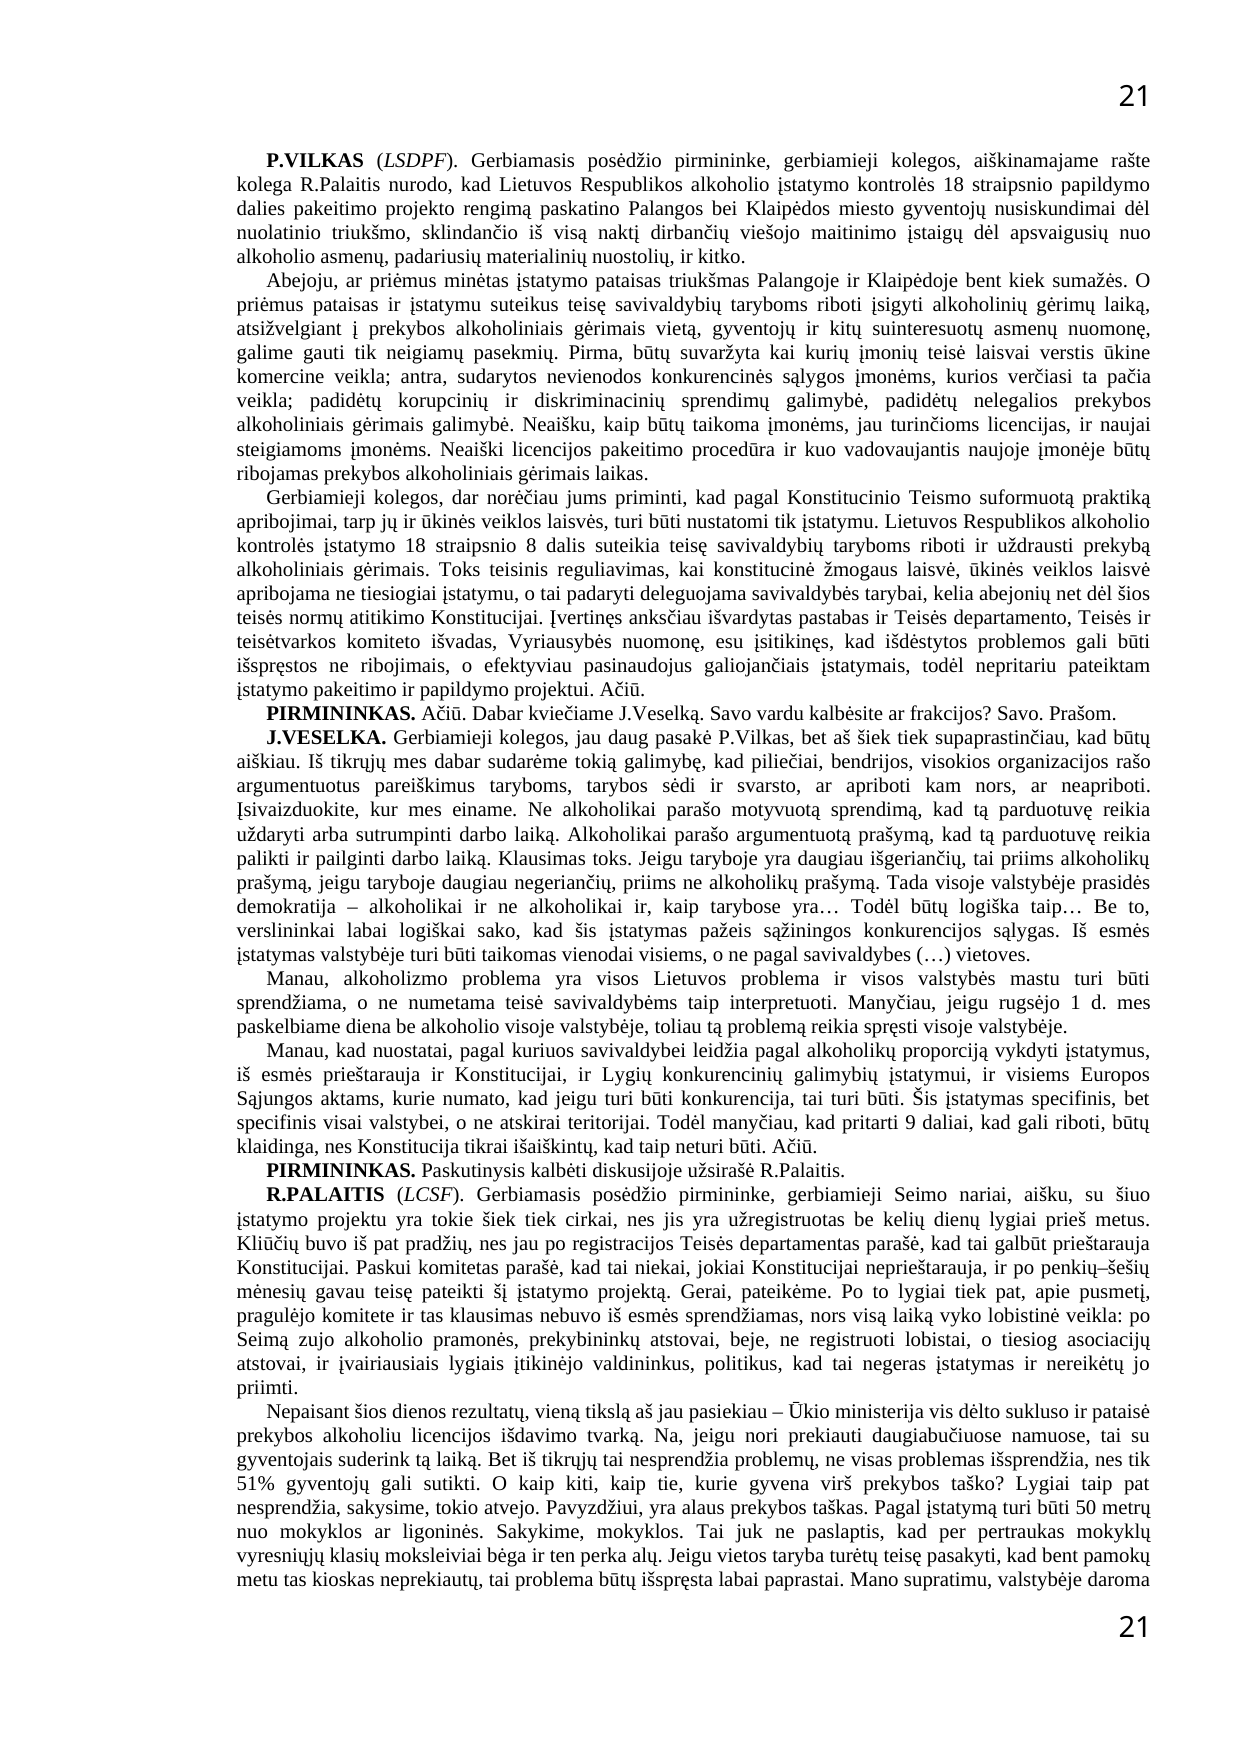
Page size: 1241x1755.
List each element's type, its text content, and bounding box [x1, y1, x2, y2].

text Abejoju, ar priėmus minėtas įstatymo pataisas triukšmas Palangoje ir Klaipėdoje bent kiek sumažės. O priėmus pataisas ir įstatymu suteikus teisę savivaldybių taryboms riboti įsigyti alkoholinių gėrimų laiką, atsižvelgiant į prekybos alkoholiniais gėrimais vietą, gyventojų ir kitų suinteresuotų asmenų nuomonę, galime gauti tik neigiamų pasekmių. Pirma, būtų suvaržyta kai kurių įmonių teisė laisvai verstis ūkine komercine veikla; antra, sudarytos nevienodos konkurencinės sąlygos įmonėms, kurios verčiasi ta pačia veikla; padidėtų korupcinių ir diskriminacinių sprendimų galimybė, padidėtų nelegalios prekybos alkoholiniais gėrimais galimybė. Neaišku, kaip būtų taikoma įmonėms, jau turinčioms licencijas, ir naujai steigiamoms įmonėms. Neaiški licencijos pakeitimo procedūra ir kuo vadovaujantis naujoje įmonėje būtų ribojamas prekybos alkoholiniais gėrimais laikas. [236, 268, 1152, 484]
text Nepaisant šios dienos rezultatų, vieną tikslą aš jau pasiekiau – Ūkio ministerija vis dėlto sukluso ir pataisė prekybos alkoholiu licencijos išdavimo tvarką. Na, jeigu nori prekiauti daugiabučiuose namuose, tai su gyventojais suderink tą laiką. Bet iš tikrųjų tai nesprendžia problemų, ne visas problemas išsprendžia, nes tik 51% gyventojų gali sutikti. O kaip kiti, kaip tie, kurie gyvena virš prekybos taško? Lygiai taip pat nesprendžia, sakysime, tokio atvejo. Pavyzdžiui, yra alaus prekybos taškas. Pagal įstatymą turi būti 50 metrų nuo mokyklos ar ligoninės. Sakykime, mokyklos. Tai juk ne paslaptis, kad per pertraukas mokyklų vyresniųjų klasių moksleiviai bėga ir ten perka alų. Jeigu vietos taryba turėtų teisę pasakyti, kad bent pamokų metu tas kioskas neprekiautų, tai problema būtų išspręsta labai paprastai. Mano supratimu, valstybėje daroma [236, 1399, 1152, 1591]
text J.VESELKA. Gerbiamieji kolegos, jau daug pasakė P.Vilkas, bet aš šiek tiek supaprastinčiau, kad būtų aiškiau. Iš tikrųjų mes dabar sudarėme tokią galimybę, kad piliečiai, bendrijos, visokios organizacijos rašo argumentuotus pareiškimus taryboms, tarybos sėdi ir svarsto, ar apriboti kam nors, ar neapriboti. Įsivaizduokite, kur mes einame. Ne alkoholikai parašo motyvuotą sprendimą, kad tą parduotuvę reikia uždaryti arba sutrumpinti darbo laiką. Alkoholikai parašo argumentuotą prašymą, kad tą parduotuvę reikia palikti ir pailginti darbo laiką. Klausimas toks. Jeigu taryboje yra daugiau išgeriančių, tai priims alkoholikų prašymą, jeigu taryboje daugiau negeriančių, priims ne alkoholikų prašymą. Tada visoje valstybėje prasidės demokratija – alkoholikai ir ne alkoholikai ir, kaip tarybose yra… Todėl būtų logiška taip… Be to, verslininkai labai logiškai sako, kad šis įstatymas pažeis sąžiningos konkurencijos sąlygas. Iš esmės įstatymas valstybėje turi būti taikomas vienodai visiems, o ne pagal savivaldybes (…) vietoves. [236, 725, 1152, 966]
text R.PALAITIS (LCSF). Gerbiamasis posėdžio pirmininke, gerbiamieji Seimo nariai, aišku, su šiuo įstatymo projektu yra tokie šiek tiek cirkai, nes jis yra užregistruotas be kelių dienų lygiai prieš metus. Kliūčių buvo iš pat pradžių, nes jau po registracijos Teisės departamentas parašė, kad tai galbūt prieštarauja Konstitucijai. Paskui komitetas parašė, kad tai niekai, jokiai Konstitucijai neprieštarauja, ir po penkių–šešių mėnesių gavau teisę pateikti šį įstatymo projektą. Gerai, pateikėme. Po to lygiai tiek pat, apie pusmetį, pragulėjo komitete ir tas klausimas nebuvo iš esmės sprendžiamas, nors visą laiką vyko lobistinė veikla: po Seimą zujo alkoholio pramonės, prekybininkų atstovai, beje, ne registruoti lobistai, o tiesiog asociacijų atstovai, ir įvairiausiais lygiais įtikinėjo valdininkus, politikus, kad tai negeras įstatymas ir nereikėtų jo priimti. [236, 1182, 1152, 1399]
text Gerbiamieji kolegos, dar norėčiau jums priminti, kad pagal Konstitucinio Teismo suformuotą praktiką apribojimai, tarp jų ir ūkinės veiklos laisvės, turi būti nustatomi tik įstatymu. Lietuvos Respublikos alkoholio kontrolės įstatymo 18 straipsnio 8 dalis suteikia teisę savivaldybių taryboms riboti ir uždrausti prekybą alkoholiniais gėrimais. Toks teisinis reguliavimas, kai konstitucinė žmogaus laisvė, ūkinės veiklos laisvė apribojama ne tiesiogiai įstatymu, o tai padaryti deleguojama savivaldybės tarybai, kelia abejonių net dėl šios teisės normų atitikimo Konstitucijai. Įvertinęs anksčiau išvardytas pastabas ir Teisės departamento, Teisės ir teisėtvarkos komiteto išvadas, Vyriausybės nuomonę, esu įsitikinęs, kad išdėstytos problemos gali būti išspręstos ne ribojimais, o efektyviau pasinaudojus galiojančiais įstatymais, todėl nepritariu pateiktam įstatymo pakeitimo ir papildymo projektui. Ačiū. [236, 484, 1152, 701]
text P.VILKAS (LSDPF). Gerbiamasis posėdžio pirmininke, gerbiamieji kolegos, aiškinamajame rašte kolega R.Palaitis nurodo, kad Lietuvos Respublikos alkoholio įstatymo kontrolės 18 straipsnio papildymo dalies pakeitimo projekto rengimą paskatino Palangos bei Klaipėdos miesto gyventojų nusiskundimai dėl nuolatinio triukšmo, sklindančio iš visą naktį dirbančių viešojo maitinimo įstaigų dėl apsvaigusių nuo alkoholio asmenų, padariusių materialinių nuostolių, ir kitko. [236, 148, 1152, 268]
text Manau, kad nuostatai, pagal kuriuos savivaldybei leidžia pagal alkoholikų proporciją vykdyti įstatymus, iš esmės prieštarauja ir Konstitucijai, ir Lygių konkurencinių galimybių įstatymui, ir visiems Europos Sąjungos aktams, kurie numato, kad jeigu turi būti konkurencija, tai turi būti. Šis įstatymas specifinis, bet specifinis visai valstybei, o ne atskirai teritorijai. Todėl manyčiau, kad pritarti 9 daliai, kad gali riboti, būtų klaidinga, nes Konstitucija tikrai išaiškintų, kad taip neturi būti. Ačiū. [236, 1038, 1152, 1158]
text PIRMININKAS. Paskutinysis kalbėti diskusijoje užsirašė R.Palaitis. [236, 1158, 1152, 1182]
text PIRMININKAS. Ačiū. Dabar kviečiame J.Veselką. Savo vardu kalbėsite ar frakcijos? Savo. Prašom. [236, 701, 1152, 725]
text Manau, alkoholizmo problema yra visos Lietuvos problema ir visos valstybės mastu turi būti sprendžiama, o ne numetama teisė savivaldybėms taip interpretuoti. Manyčiau, jeigu rugsėjo 1 d. mes paskelbiame diena be alkoholio visoje valstybėje, toliau tą problemą reikia spręsti visoje valstybėje. [236, 966, 1152, 1038]
